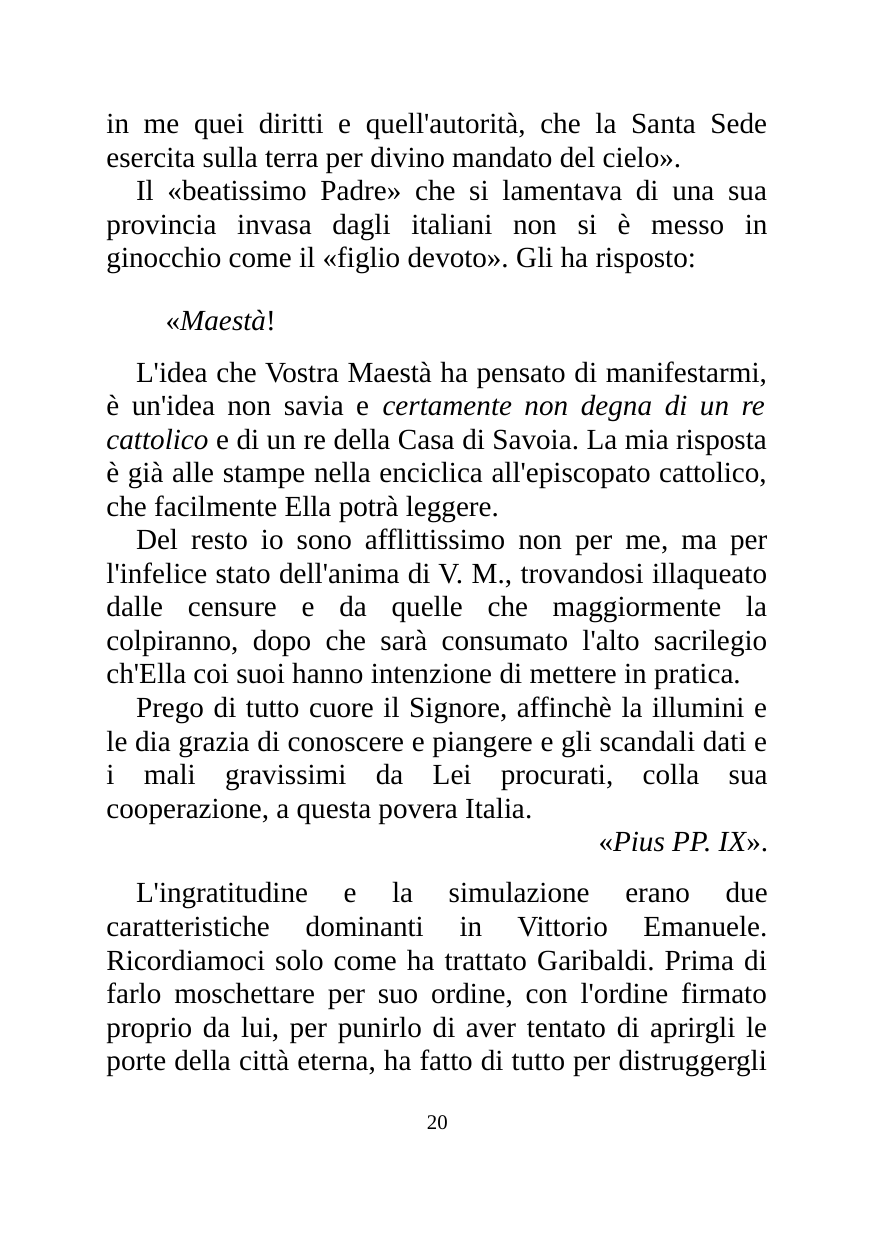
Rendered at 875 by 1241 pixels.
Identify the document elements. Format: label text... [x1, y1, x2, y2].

text in me quei diritti e quell'autorità, che la Santa Sede esercita sulla terra per divino mandato del cielo». [106, 106, 768, 173]
text Il «beatissimo Padre» che si lamentava di una sua provincia invasa dagli italiani non si è messo in ginocchio come il «figlio devoto». Gli ha risposto: [106, 173, 768, 274]
text Prego di tutto cuore il Signore, affinchè la illumini e le dia grazia di conoscere e piangere e gli scandali dati e i mali gravissimi da Lei procurati, colla sua cooperazione, a questa povera Italia. [106, 690, 768, 824]
text Del resto io sono afflittissimo non per me, ma per l'infelice stato dell'anima di V. M., trovandosi illaqueato dalle censure e da quelle che maggiormente la colpiranno, dopo che sarà consumato l'alto sacrilegio ch'Ella coi suoi hanno intenzione di mettere in pratica. [106, 522, 768, 690]
text «Pius PP. IX». [106, 824, 768, 858]
text L'idea che Vostra Maestà ha pensato di manifestarmi, è un'idea non savia e certamente non degna di un re cattolico e di un re della Casa di Savoia. La mia risposta è già alle stampe nella enciclica all'episcopato cattolico, che facilmente Ella potrà leggere. [106, 355, 768, 522]
text L'ingratitudine e la simulazione erano due caratteristiche dominanti in Vittorio Emanuele. Ricordiamoci solo come ha trattato Garibaldi. Prima di farlo moschettare per suo ordine, con l'ordine firmato proprio da lui, per punirlo di aver tentato di aprirgli le porte della città eterna, ha fatto di tutto per distruggergli [106, 876, 768, 1077]
text «Maestà! [106, 303, 768, 337]
